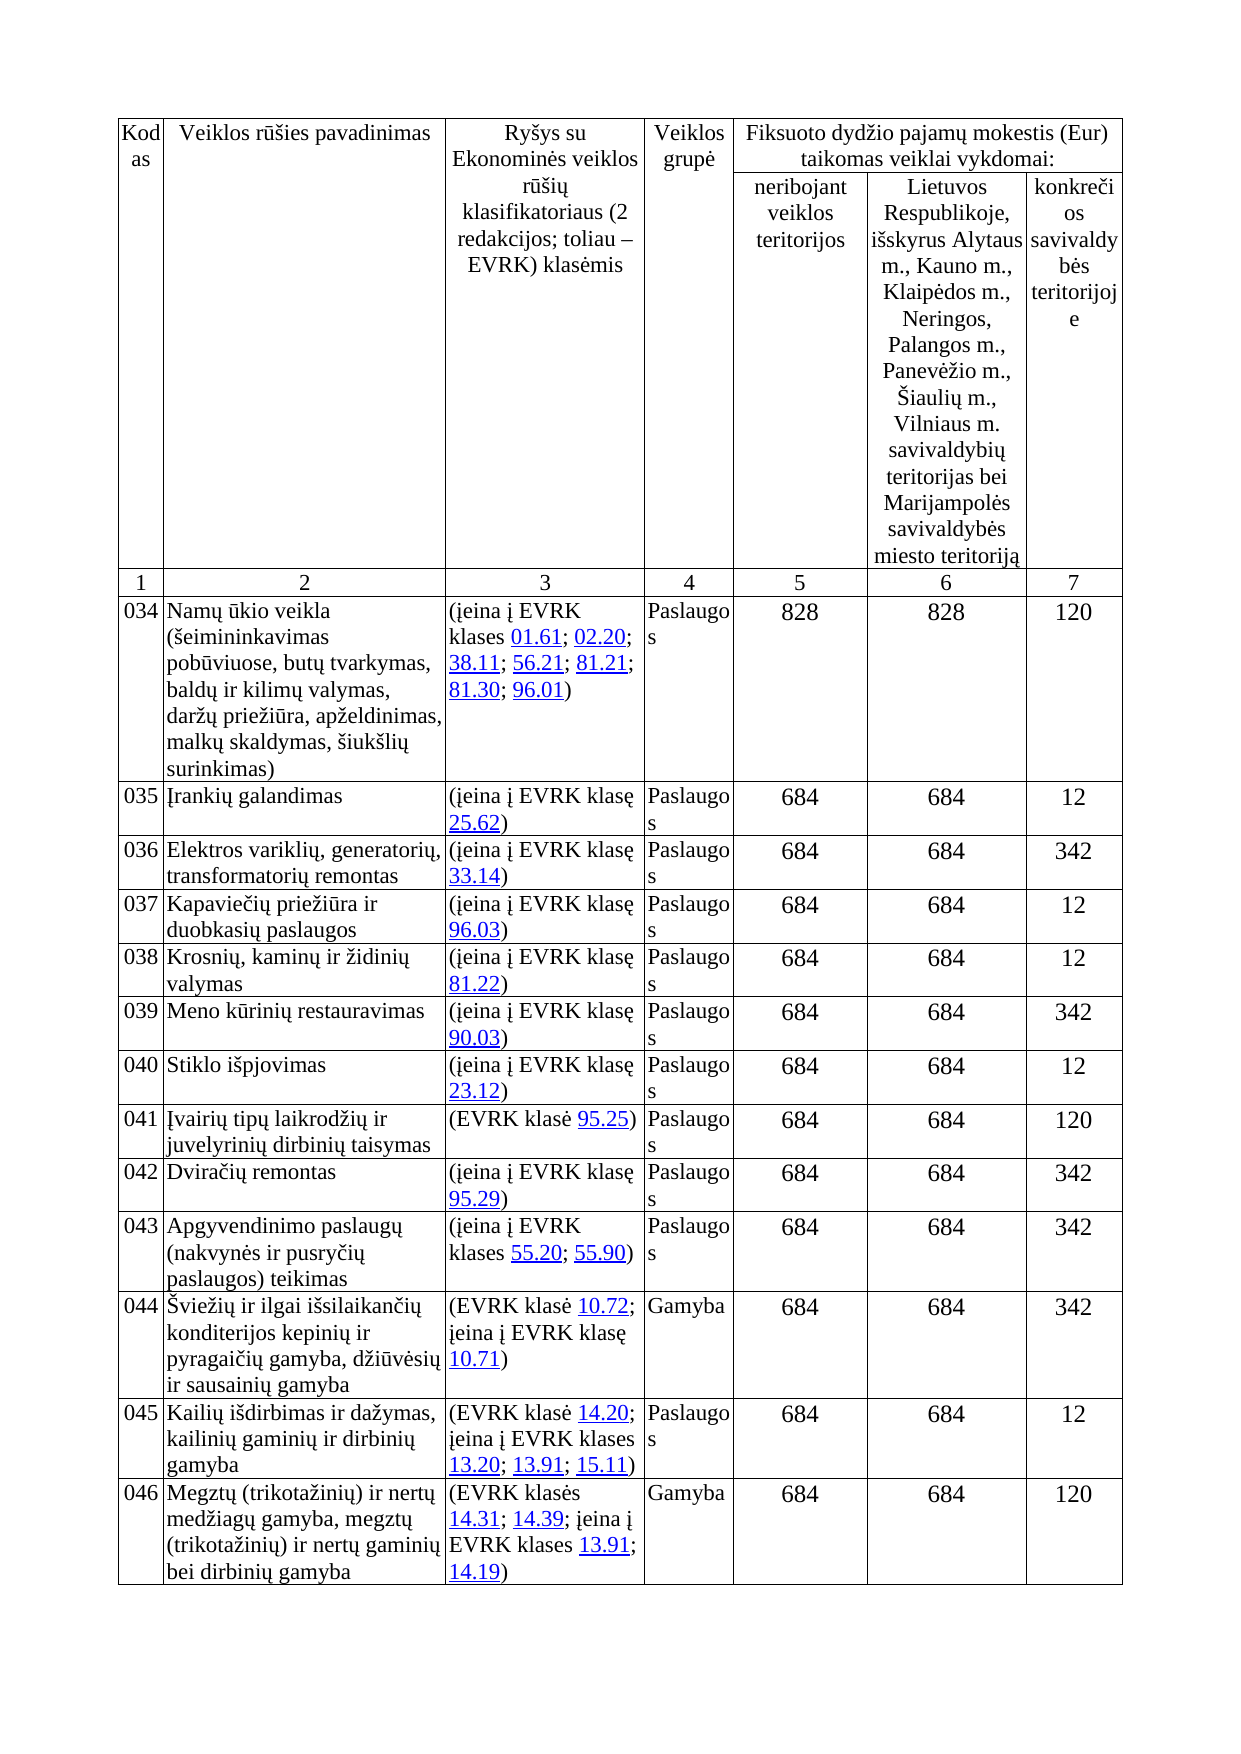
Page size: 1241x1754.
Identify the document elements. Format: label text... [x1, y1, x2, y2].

table_cell Įrankių galandimas [164, 782, 445, 835]
table_cell Paslaugos [645, 1105, 733, 1157]
table_cell 684 [868, 1159, 1026, 1211]
table_cell Stiklo išpjovimas [164, 1051, 445, 1104]
table_cell 342 [1027, 1292, 1122, 1398]
table_cell Paslaugos [645, 836, 733, 889]
table_cell Meno kūrinių restauravimas [164, 997, 445, 1050]
table_cell (įeina į EVRK klases 01.61; 02.20; 38.11; 56.21; 81.21; 81.30; 96.01) [446, 597, 644, 781]
table_cell (įeina į EVRK klasę 95.29) [446, 1159, 644, 1211]
table_cell 684 [868, 1051, 1026, 1104]
table_cell (EVRK klasė 95.25) [446, 1105, 644, 1157]
table_cell (įeina į EVRK klasę 81.22) [446, 944, 644, 996]
table_cell 6 [868, 569, 1026, 596]
table_cell 038 [119, 944, 163, 996]
table_cell 034 [119, 597, 163, 781]
table_cell 684 [868, 1399, 1026, 1478]
table_cell Įvairių tipų laikrodžių ir juvelyrinių dirbinių taisymas [164, 1105, 445, 1157]
table_cell 342 [1027, 1212, 1122, 1291]
table_cell Paslaugos [645, 944, 733, 996]
table_cell 684 [734, 997, 867, 1050]
table_cell 684 [734, 1105, 867, 1157]
table_cell (EVRK klasė 10.72; įeina į EVRK klasę 10.71) [446, 1292, 644, 1398]
table_cell 120 [1027, 1105, 1122, 1157]
table_cell Paslaugos [645, 1399, 733, 1478]
table_cell Krosnių, kaminų ir židinių valymas [164, 944, 445, 996]
table_cell neribojant veiklos teritorijos [734, 173, 867, 568]
table_cell 036 [119, 836, 163, 889]
table_cell (įeina į EVRK klasę 25.62) [446, 782, 644, 835]
table_cell Apgyvendinimo paslaugų (nakvynės ir pusryčių paslaugos) teikimas [164, 1212, 445, 1291]
table_cell Paslaugos [645, 1051, 733, 1104]
table_cell 043 [119, 1212, 163, 1291]
table_cell 684 [734, 944, 867, 996]
table_cell Paslaugos [645, 997, 733, 1050]
table_cell Lietuvos Respublikoje, išskyrus Alytaus m., Kauno m., Klaipėdos m., Neringos, Palangos m., Panevėžio m., Šiaulių m., Vilniaus m. savivaldybių teritorijas bei Marijampolės savivaldybės miesto teritoriją [868, 173, 1026, 568]
table_header Ryšys su Ekonominės veiklos rūšių klasifikatoriaus (2 redakcijos; toliau – EVRK) klasėmis [446, 119, 644, 568]
table_cell Paslaugos [645, 782, 733, 835]
table_cell (įeina į EVRK klasę 23.12) [446, 1051, 644, 1104]
table_cell (įeina į EVRK klasę 90.03) [446, 997, 644, 1050]
table_cell (įeina į EVRK klases 55.20; 55.90) [446, 1212, 644, 1291]
table_cell Paslaugos [645, 1212, 733, 1291]
table_cell 684 [868, 944, 1026, 996]
table_cell Kailių išdirbimas ir dažymas, kailinių gaminių ir dirbinių gamyba [164, 1399, 445, 1478]
table_cell 037 [119, 890, 163, 942]
table_cell 2 [164, 569, 445, 596]
table_cell Šviežių ir ilgai išsilaikančių konditerijos kepinių ir pyragaičių gamyba, džiūvėsių ir sausainių gamyba [164, 1292, 445, 1398]
table_header Kodas [119, 119, 163, 568]
table_cell 684 [868, 836, 1026, 889]
table_cell 684 [734, 890, 867, 942]
table_cell 12 [1027, 890, 1122, 942]
table_cell 12 [1027, 944, 1122, 996]
table_cell 040 [119, 1051, 163, 1104]
table_cell Kapaviečių priežiūra ir duobkasių paslaugos [164, 890, 445, 942]
table_cell 045 [119, 1399, 163, 1478]
table_cell 828 [868, 597, 1026, 781]
table_cell 039 [119, 997, 163, 1050]
table_header Veiklos grupė [645, 119, 733, 568]
table_cell 035 [119, 782, 163, 835]
table_cell 042 [119, 1159, 163, 1211]
table_cell Paslaugos [645, 1159, 733, 1211]
table_cell 828 [734, 597, 867, 781]
table_cell 041 [119, 1105, 163, 1157]
table_cell 684 [868, 1479, 1026, 1584]
table_cell 684 [868, 1212, 1026, 1291]
table_cell Megztų (trikotažinių) ir nertų medžiagų gamyba, megztų (trikotažinių) ir nertų gaminių bei dirbinių gamyba [164, 1479, 445, 1584]
table_cell 342 [1027, 836, 1122, 889]
table_cell 684 [734, 1212, 867, 1291]
table_cell Namų ūkio veikla (šeimininkavimas pobūviuose, butų tvarkymas, baldų ir kilimų valymas, daržų priežiūra, apželdinimas, malkų skaldymas, šiukšlių surinkimas) [164, 597, 445, 781]
table_cell 684 [868, 1292, 1026, 1398]
table_cell 684 [868, 1105, 1026, 1157]
table_cell konkrečios savivaldybės teritorijoje [1027, 173, 1122, 568]
table_cell 684 [868, 782, 1026, 835]
table_cell 684 [734, 1051, 867, 1104]
table_cell 12 [1027, 1399, 1122, 1478]
table_cell Elektros variklių, generatorių, transformatorių remontas [164, 836, 445, 889]
table_cell 046 [119, 1479, 163, 1584]
table_cell 684 [734, 1159, 867, 1211]
table_cell 12 [1027, 782, 1122, 835]
table_header Veiklos rūšies pavadinimas [164, 119, 445, 568]
table_cell 684 [868, 890, 1026, 942]
table_cell 684 [734, 1399, 867, 1478]
table_cell 684 [734, 1479, 867, 1584]
table_cell 684 [868, 997, 1026, 1050]
table_cell 342 [1027, 997, 1122, 1050]
table_cell 120 [1027, 1479, 1122, 1584]
table_cell (EVRK klasės 14.31; 14.39; įeina į EVRK klases 13.91; 14.19) [446, 1479, 644, 1584]
table_cell 684 [734, 782, 867, 835]
table_header Fiksuoto dydžio pajamų mokestis (Eur) taikomas veiklai vykdomai: [734, 119, 1122, 172]
table_cell 5 [734, 569, 867, 596]
table_cell 7 [1027, 569, 1122, 596]
table_cell (EVRK klasė 14.20; įeina į EVRK klases 13.20; 13.91; 15.11) [446, 1399, 644, 1478]
table_cell Gamyba [645, 1479, 733, 1584]
table_cell 12 [1027, 1051, 1122, 1104]
table_cell (įeina į EVRK klasę 33.14) [446, 836, 644, 889]
table_cell 120 [1027, 597, 1122, 781]
table_cell Paslaugos [645, 597, 733, 781]
table_cell Gamyba [645, 1292, 733, 1398]
table_cell 342 [1027, 1159, 1122, 1211]
table_cell 4 [645, 569, 733, 596]
table_cell 684 [734, 1292, 867, 1398]
table_cell 684 [734, 836, 867, 889]
table_cell (įeina į EVRK klasę 96.03) [446, 890, 644, 942]
table_cell Paslaugos [645, 890, 733, 942]
table_cell 3 [446, 569, 644, 596]
table_cell 1 [119, 569, 163, 596]
table_cell Dviračių remontas [164, 1159, 445, 1211]
table_cell 044 [119, 1292, 163, 1398]
